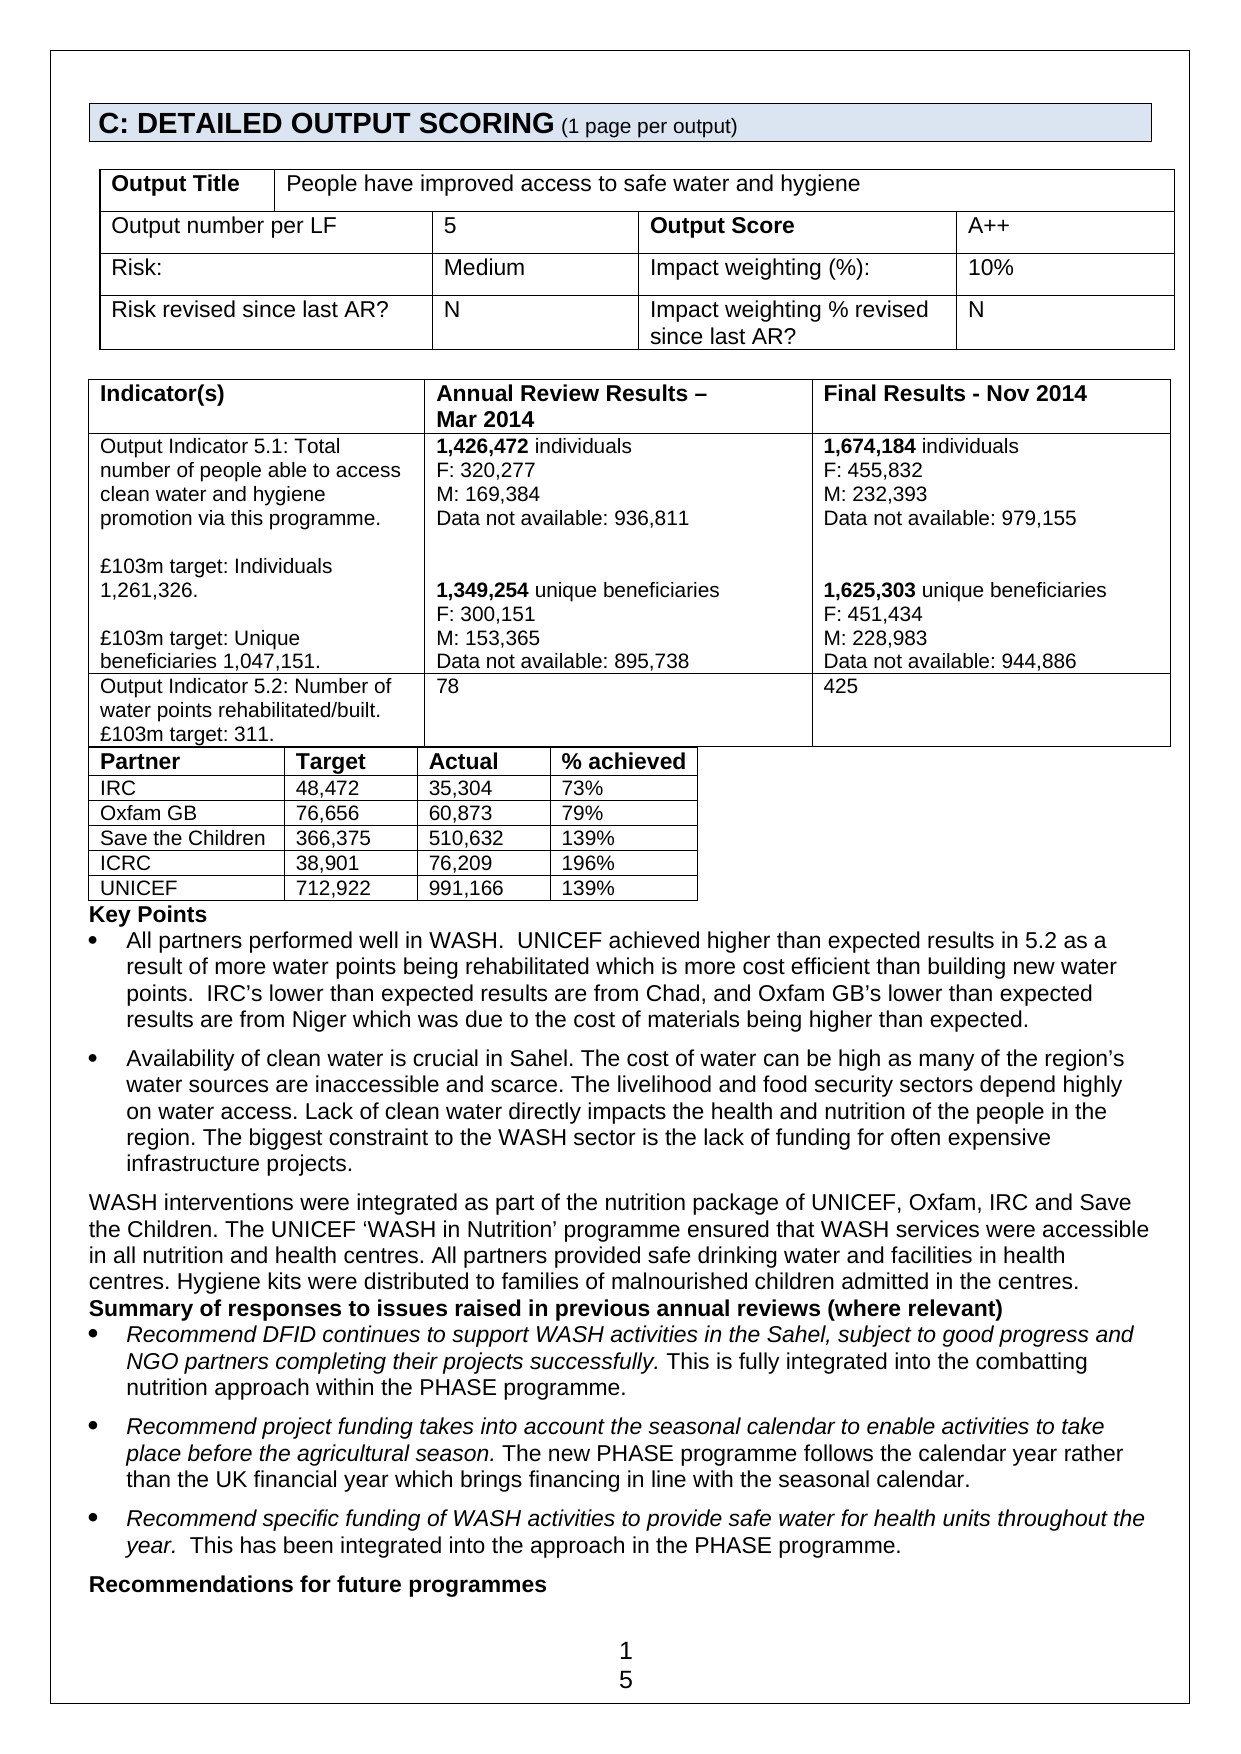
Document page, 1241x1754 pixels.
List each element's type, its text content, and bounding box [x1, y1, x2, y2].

table_header Target [285, 748, 417, 774]
table_cell Impact weighting % revised since last AR? [639, 296, 956, 349]
table_cell 35,304 [418, 776, 550, 799]
table_header People have improved access to safe water and hygiene [275, 170, 1174, 211]
table_cell 366,375 [285, 826, 417, 849]
list All partners performed well in WASH. UNICEF achieved higher than expected results in 5.2 as a result of more water points being rehabilitated which is more cost efficient than building new water points. IRC’s lower than expected results are from Chad, and Oxfam GB’s lower than expected results are from Niger which was due to the cost of materials being higher than expected. [89, 927, 1152, 1032]
table_cell Output Score [639, 212, 956, 253]
list Recommend DFID continues to support WASH activities in the Sahel, subject to good progress and NGO partners completing their projects successfully. This is fully integrated into the combatting nutrition approach within the PHASE programme. [89, 1321, 1152, 1401]
table_cell 79% [551, 801, 697, 824]
list Recommend specific funding of WASH activities to provide safe water for health units throughout the year. This has been integrated into the approach in the PHASE programme. [89, 1505, 1152, 1558]
table_header Partner [89, 748, 284, 774]
table_header Final Results - Nov 2014 [813, 380, 1170, 433]
table_cell 425 [813, 674, 1170, 746]
table_header Output Title [101, 170, 274, 211]
table_cell Output Indicator 5.1: Total number of people able to access clean water and hygiene promotion via this programme. £103m target: Individuals 1,261,326. £103m target: Unique beneficiaries 1,047,151. [89, 434, 424, 673]
table_cell Save the Children [89, 826, 284, 849]
table_cell 60,873 [418, 801, 550, 824]
table_cell 73% [551, 776, 697, 799]
table_cell N [957, 296, 1174, 349]
table_cell Medium [433, 254, 638, 295]
list Availability of clean water is crucial in Sahel. The cost of water can be high as many of the region’s water sources are inaccessible and scarce. The livelihood and food security sectors depend highly on water access. Lack of clean water directly impacts the health and nutrition of the people in the region. The biggest constraint to the WASH sector is the lack of funding for often expensive infrastructure projects. [89, 1045, 1152, 1177]
table_cell Oxfam GB [89, 801, 284, 824]
table_cell 712,922 [285, 876, 417, 899]
table_cell 196% [551, 851, 697, 874]
list Recommend project funding takes into account the seasonal calendar to enable activities to take place before the agricultural season. The new PHASE programme follows the calendar year rather than the UK financial year which brings financing in line with the seasonal calendar. [89, 1413, 1152, 1493]
table_cell 510,632 [418, 826, 550, 849]
table_cell 139% [551, 876, 697, 899]
table_cell 139% [551, 826, 697, 849]
table_header Indicator(s) [89, 380, 424, 433]
table_cell ICRC [89, 851, 284, 874]
table_cell 78 [425, 674, 812, 746]
table_cell 10% [957, 254, 1174, 295]
table_cell Output number per LF [101, 212, 432, 253]
table_header Actual [418, 748, 550, 774]
table_cell 5 [433, 212, 638, 253]
table_cell N [433, 296, 638, 349]
table_cell 38,901 [285, 851, 417, 874]
table_header Annual Review Results – Mar 2014 [425, 380, 812, 433]
table_cell Impact weighting (%): [639, 254, 956, 295]
table_cell Risk revised since last AR? [101, 296, 432, 349]
table_cell UNICEF [89, 876, 284, 899]
table_cell 76,209 [418, 851, 550, 874]
table_header % achieved [551, 748, 697, 774]
table_cell Risk: [101, 254, 432, 295]
table_cell 1,674,184 individuals F: 455,832 M: 232,393 Data not available: 979,155 1,625,303 unique beneficiaries F: 451,434 M: 228,983 Data not available: 944,886 [813, 434, 1170, 673]
table_cell 991,166 [418, 876, 550, 899]
table_cell Output Indicator 5.2: Number of water points rehabilitated/built. £103m target: 311. [89, 674, 424, 746]
subtitle C: DETAILED OUTPUT SCORING (1 page per output) [90, 104, 1151, 141]
text WASH interventions were integrated as part of the nutrition package of UNICEF, Oxfam, IRC and Save the Children. The UNICEF ‘WASH in Nutrition’ programme ensured that WASH services were accessible in all nutrition and health centres. All partners provided safe drinking water and facilities in health centres. Hygiene kits were distributed to families of malnourished children admitted in the centres. Summary of responses to issues raised in previous annual reviews (where relevant) [89, 1189, 1152, 1321]
text Recommendations for future programmes [89, 1571, 1152, 1597]
text Key Points [89, 901, 1152, 927]
table_cell 76,656 [285, 801, 417, 824]
table_cell A++ [957, 212, 1174, 253]
table_cell 1,426,472 individuals F: 320,277 M: 169,384 Data not available: 936,811 1,349,254 unique beneficiaries F: 300,151 M: 153,365 Data not available: 895,738 [425, 434, 812, 673]
table_cell IRC [89, 776, 284, 799]
table_cell 48,472 [285, 776, 417, 799]
